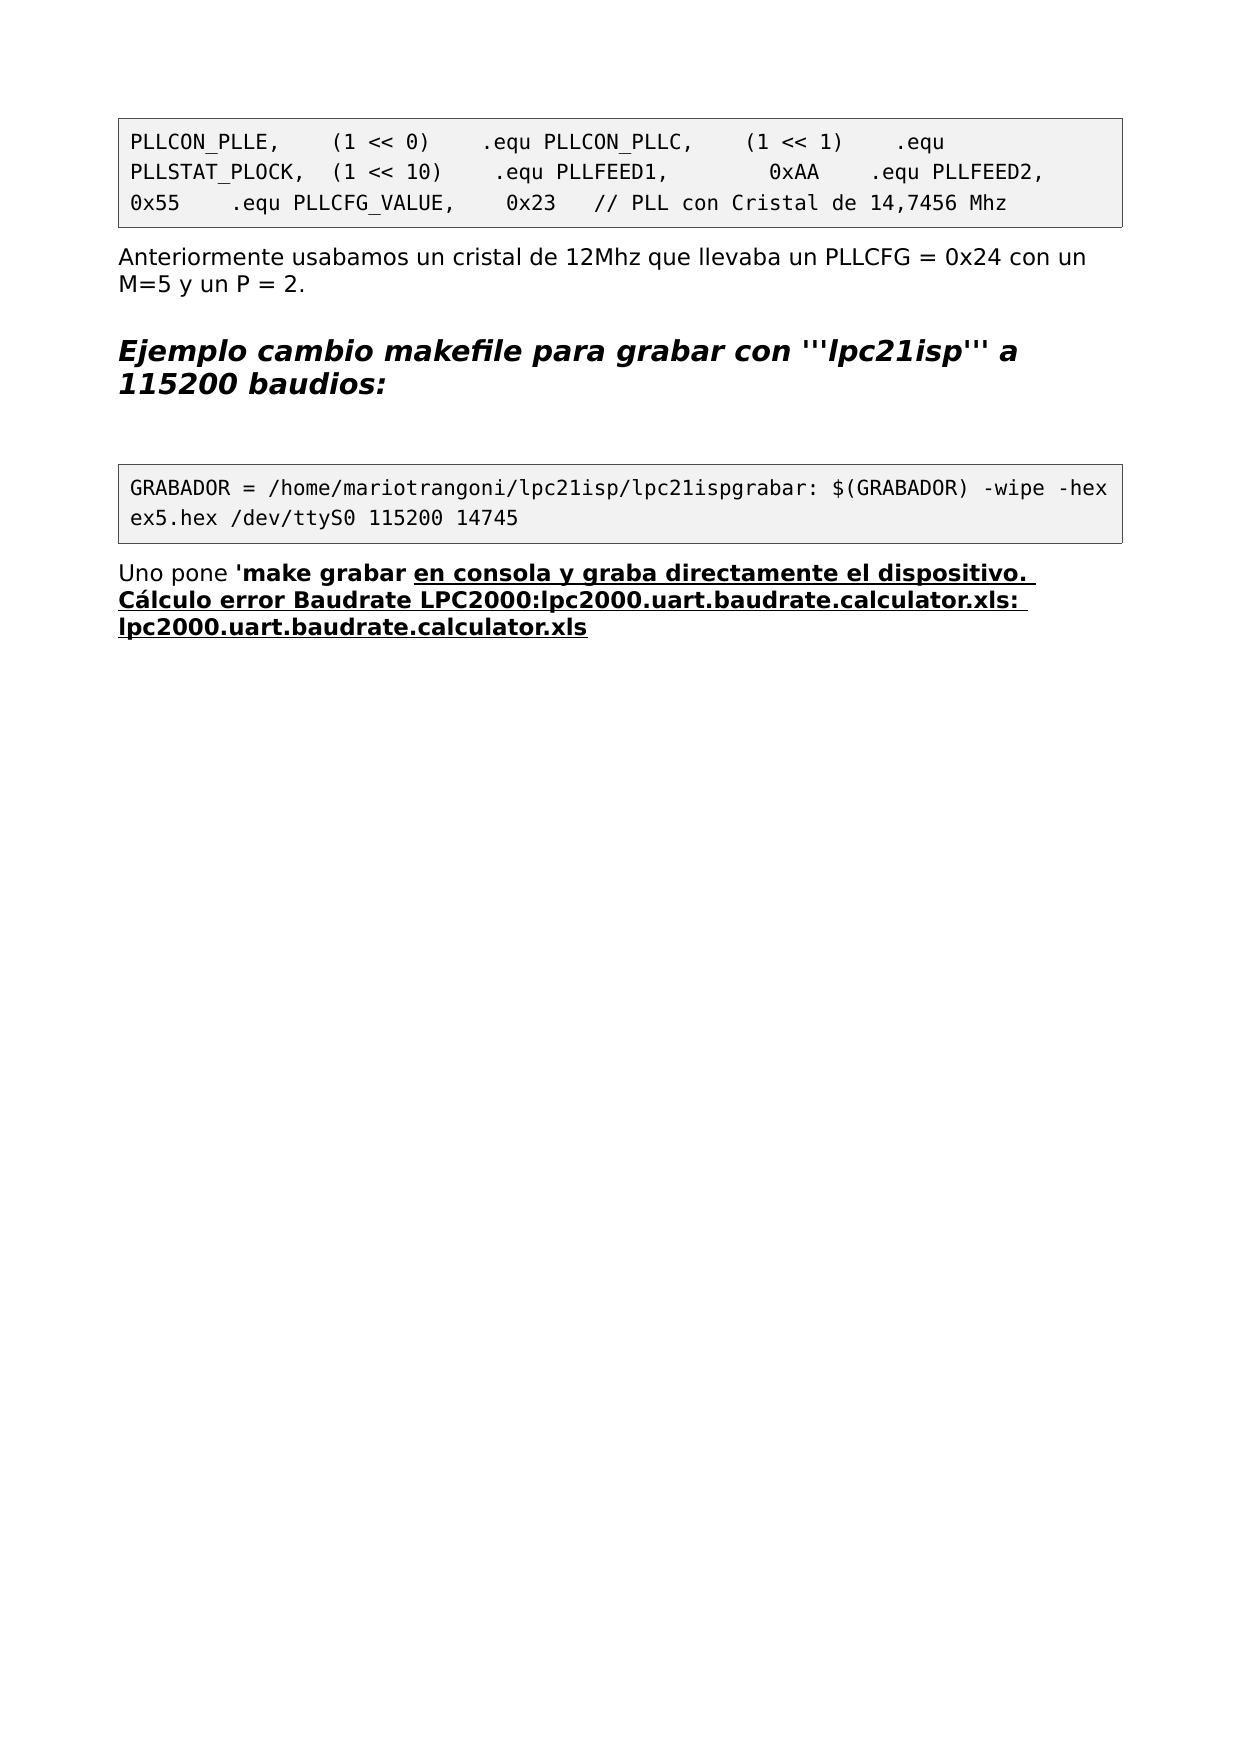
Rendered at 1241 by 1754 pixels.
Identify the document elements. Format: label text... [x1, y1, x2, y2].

text Uno pone 'make grabar en consola y graba directamente el dispositivo. Cálculo error Baudrate LPC2000:lpc2000.uart.baudrate.calculator.xls: lpc2000.uart.baudrate.calculator.xls [118, 560, 1122, 640]
text GRABADOR = /home/mariotrangoni/lpc21isp/lpc21ispgrabar: $(GRABADOR) -wipe -hex ex5.hex /dev/ttyS0 115200 14745 [119, 465, 1122, 543]
text Anteriormente usabamos un cristal de 12Mhz que llevaba un PLLCFG = 0x24 con un M=5 y un P = 2. [118, 244, 1122, 298]
subtitle Ejemplo cambio makefile para grabar con '''lpc21isp''' a 115200 baudios: [118, 335, 1122, 402]
text PLLCON_PLLE, (1 << 0) .equ PLLCON_PLLC, (1 << 1) .equ PLLSTAT_PLOCK, (1 << 10) .equ PLLFEED1, 0xAA .equ PLLFEED2, 0x55 .equ PLLCFG_VALUE, 0x23 // PLL con Cristal de 14,7456 Mhz [119, 119, 1122, 227]
